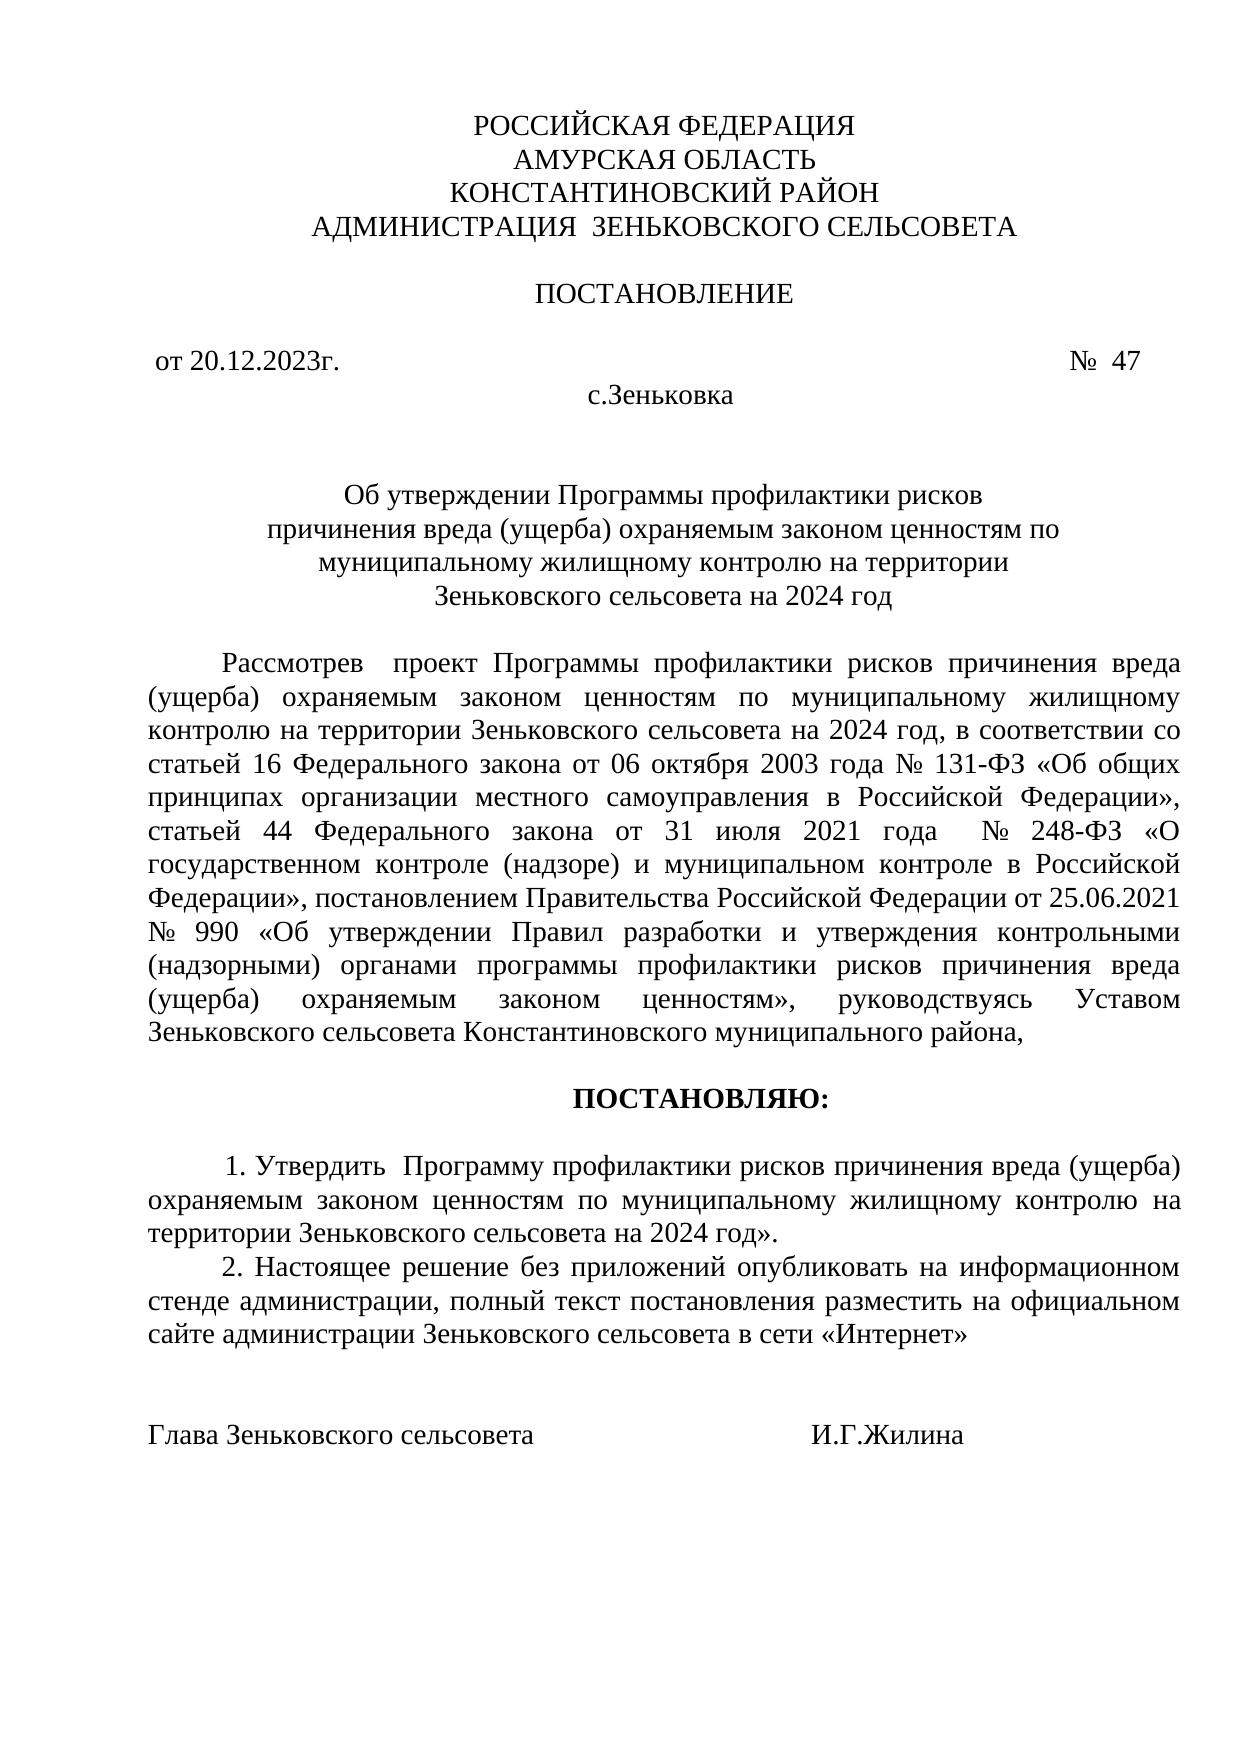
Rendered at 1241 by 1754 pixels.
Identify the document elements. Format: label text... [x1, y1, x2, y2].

title Рассмотрев проект Программы профилактики рисков причинения вреда (ущерба) охраняемым законом ценностям по муниципальному жилищному контролю на территории Зеньковского сельсовета на 2024 год, в соответствии со статьей 16 Федерального закона от 06 октября 2003 года № 131-ФЗ «Об общих принципах организации местного самоуправления в Российской Федерации», статьей 44 Федерального закона от 31 июля 2021 года № 248-ФЗ «О государственном контроле (надзоре) и муниципальном контроле в Российской Федерации», постановлением Правительства Российской Федерации от 25.06.2021 № 990 «Об утверждении Правил разработки и утверждения контрольными (надзорными) органами программы профилактики рисков причинения вреда (ущерба) охраняемым законом ценностям», руководствуясь Уставом Зеньковского сельсовета Константиновского муниципального района, [148, 645, 1181, 1048]
text ПОСТАНОВЛЯЮ: [148, 1081, 1181, 1115]
text 1. Утвердить Программу профилактики рисков причинения вреда (ущерба) охраняемым законом ценностям по муниципальному жилищному контролю на территории Зеньковского сельсовета на 2024 год». [148, 1148, 1181, 1249]
text Глава Зеньковского сельсовета И.Г.Жилина [148, 1417, 1181, 1450]
text АДМИНИСТРАЦИЯ ЗЕНЬКОВСКОГО СЕЛЬСОВЕТА [148, 209, 1181, 243]
table_header от 20.12.2023г. № 47 с.Зеньковка [148, 310, 1174, 410]
table_cell [148, 410, 1174, 444]
text 2. Настоящее решение без приложений опубликовать на информационном стенде администрации, полный текст постановления разместить на официальном сайте администрации Зеньковского сельсовета в сети «Интернет» [148, 1249, 1181, 1350]
text ПОСТАНОВЛЕНИЕ [148, 276, 1181, 310]
text КОНСТАНТИНОВСКИЙ РАЙОН [148, 176, 1181, 209]
table_header Об утверждении Программы профилактики рисков причинения вреда (ущерба) охраняемым законом ценностям по муниципальному жилищному контролю на территории Зеньковского сельсовета на 2024 год [146, 478, 1180, 612]
text АМУРСКАЯ ОБЛАСТЬ [148, 142, 1181, 176]
text РОССИЙСКАЯ ФЕДЕРАЦИЯ [148, 108, 1181, 142]
